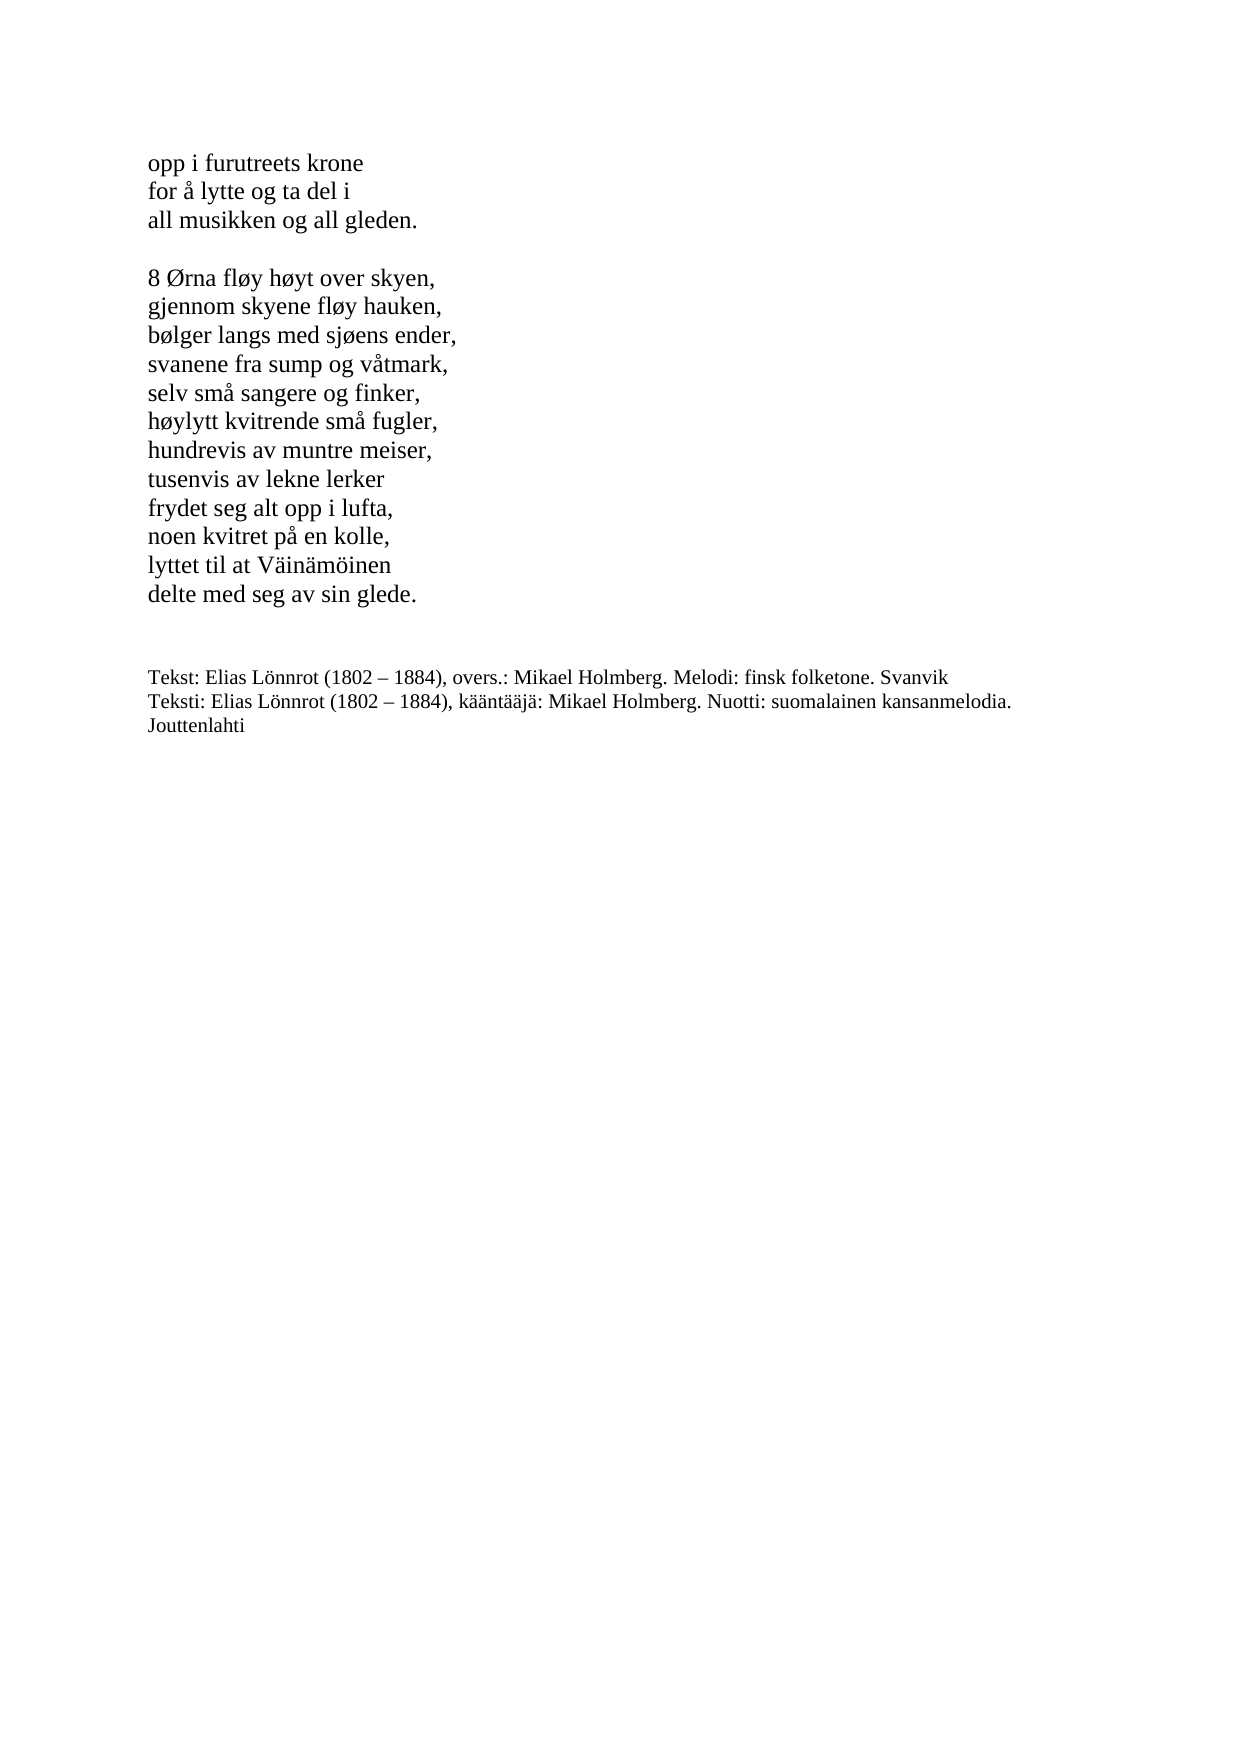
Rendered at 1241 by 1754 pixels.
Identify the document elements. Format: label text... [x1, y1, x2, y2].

text all musikken og all gleden. [148, 205, 1093, 234]
text 8 Ørna fløy høyt over skyen, [148, 263, 1093, 291]
text noen kvitret på en kolle, [148, 521, 1093, 550]
text svanene fra sump og våtmark, [148, 349, 1093, 378]
text opp i furutreets krone [148, 148, 1093, 176]
text hundrevis av muntre meiser, [148, 435, 1093, 464]
text lyttet til at Väinämöinen [148, 550, 1093, 579]
text Teksti: Elias Lönnrot (1802 – 1884), kääntääjä: Mikael Holmberg. Nuotti: suomalainen kansanmelodia. Jouttenlahti [148, 689, 1093, 737]
text selv små sangere og finker, [148, 378, 1093, 406]
text gjennom skyene fløy hauken, [148, 291, 1093, 320]
text bølger langs med sjøens ender, [148, 320, 1093, 349]
text delte med seg av sin glede. [148, 579, 1093, 608]
text tusenvis av lekne lerker [148, 464, 1093, 493]
text frydet seg alt opp i lufta, [148, 493, 1093, 521]
text Tekst: Elias Lönnrot (1802 – 1884), overs.: Mikael Holmberg. Melodi: finsk folketone. Svanvik [148, 665, 1093, 689]
text høylytt kvitrende små fugler, [148, 406, 1093, 435]
text for å lytte og ta del i [148, 176, 1093, 205]
